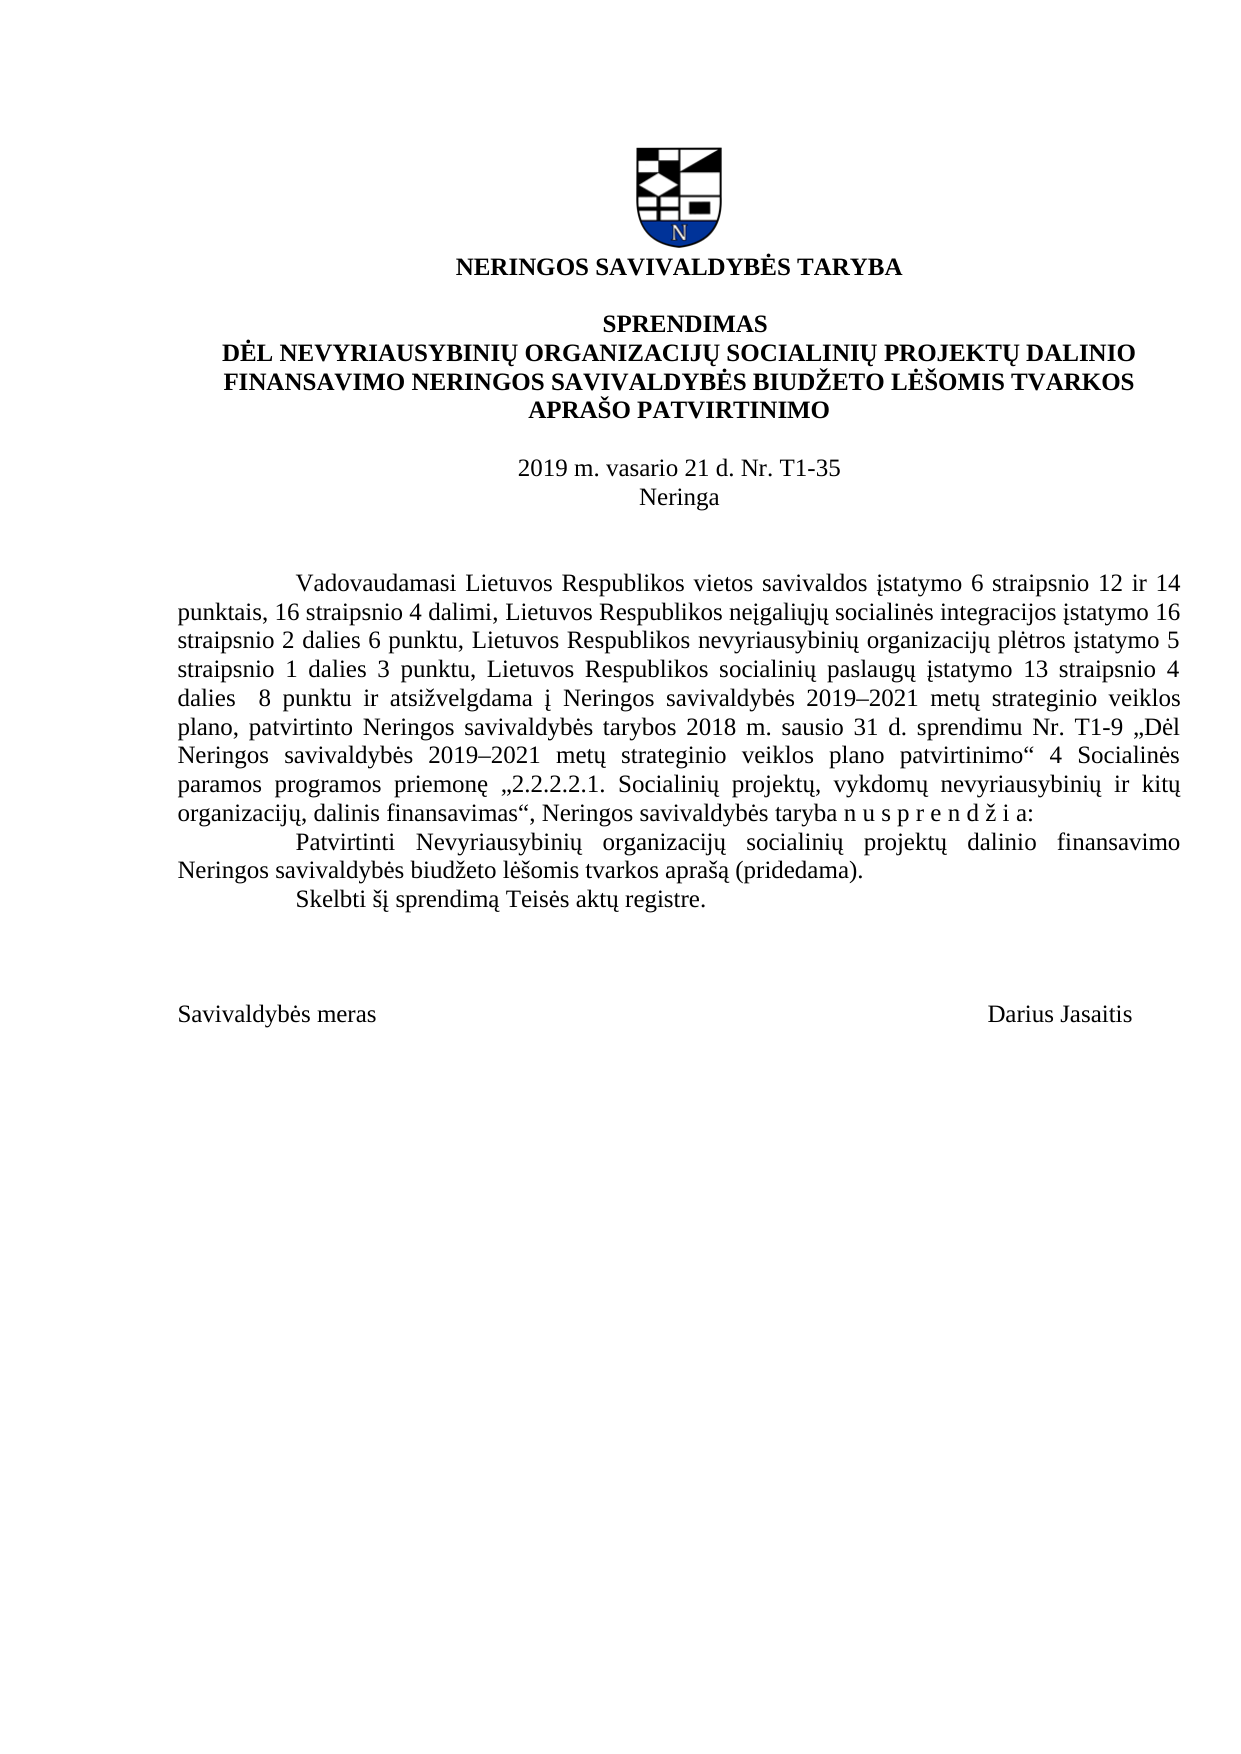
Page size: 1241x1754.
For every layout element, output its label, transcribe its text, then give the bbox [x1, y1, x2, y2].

text 2019 m. vasario 21 d. Nr. T1-35 [177, 453, 1181, 482]
text Neringa [177, 482, 1181, 511]
text Vadovaudamasi Lietuvos Respublikos vietos savivaldos įstatymo 6 straipsnio 12 ir 14 punktais, 16 straipsnio 4 dalimi, Lietuvos Respublikos neįgaliųjų socialinės integracijos įstatymo 16 straipsnio 2 dalies 6 punktu, Lietuvos Respublikos nevyriausybinių organizacijų plėtros įstatymo 5 straipsnio 1 dalies 3 punktu, Lietuvos Respublikos socialinių paslaugų įstatymo 13 straipsnio 4 dalies 8 punktu ir atsižvelgdama į Neringos savivaldybės 2019–2021 metų strateginio veiklos plano, patvirtinto Neringos savivaldybės tarybos 2018 m. sausio 31 d. sprendimu Nr. T1-9 „Dėl Neringos savivaldybės 2019–2021 metų strateginio veiklos plano patvirtinimo“ 4 Socialinės paramos programos priemonę „2.2.2.2.1. Socialinių projektų, vykdomų nevyriausybinių ir kitų organizacijų, dalinis finansavimas“, Neringos savivaldybės taryba nusprendžia: [177, 568, 1181, 827]
text Patvirtinti Nevyriausybinių organizacijų socialinių projektų dalinio finansavimo Neringos savivaldybės biudžeto lėšomis tvarkos aprašą (pridedama). [177, 827, 1181, 884]
text SPRENDIMAS [177, 309, 1193, 338]
text Savivaldybės meras Darius Jasaitis [177, 999, 1181, 1028]
text NERINGOS SAVIVALDYBĖS TARYBA [177, 252, 1181, 281]
text Skelbti šį sprendimą Teisės aktų registre. [177, 884, 1181, 913]
text DĖL NEVYRIAUSYBINIŲ ORGANIZACIJŲ SOCIALINIŲ PROJEKTŲ DALINIO FINANSAVIMO NERINGOS SAVIVALDYBĖS BIUDŽETO LĖŠOMIS TVARKOS APRAŠO PATVIRTINIMO [177, 338, 1181, 424]
